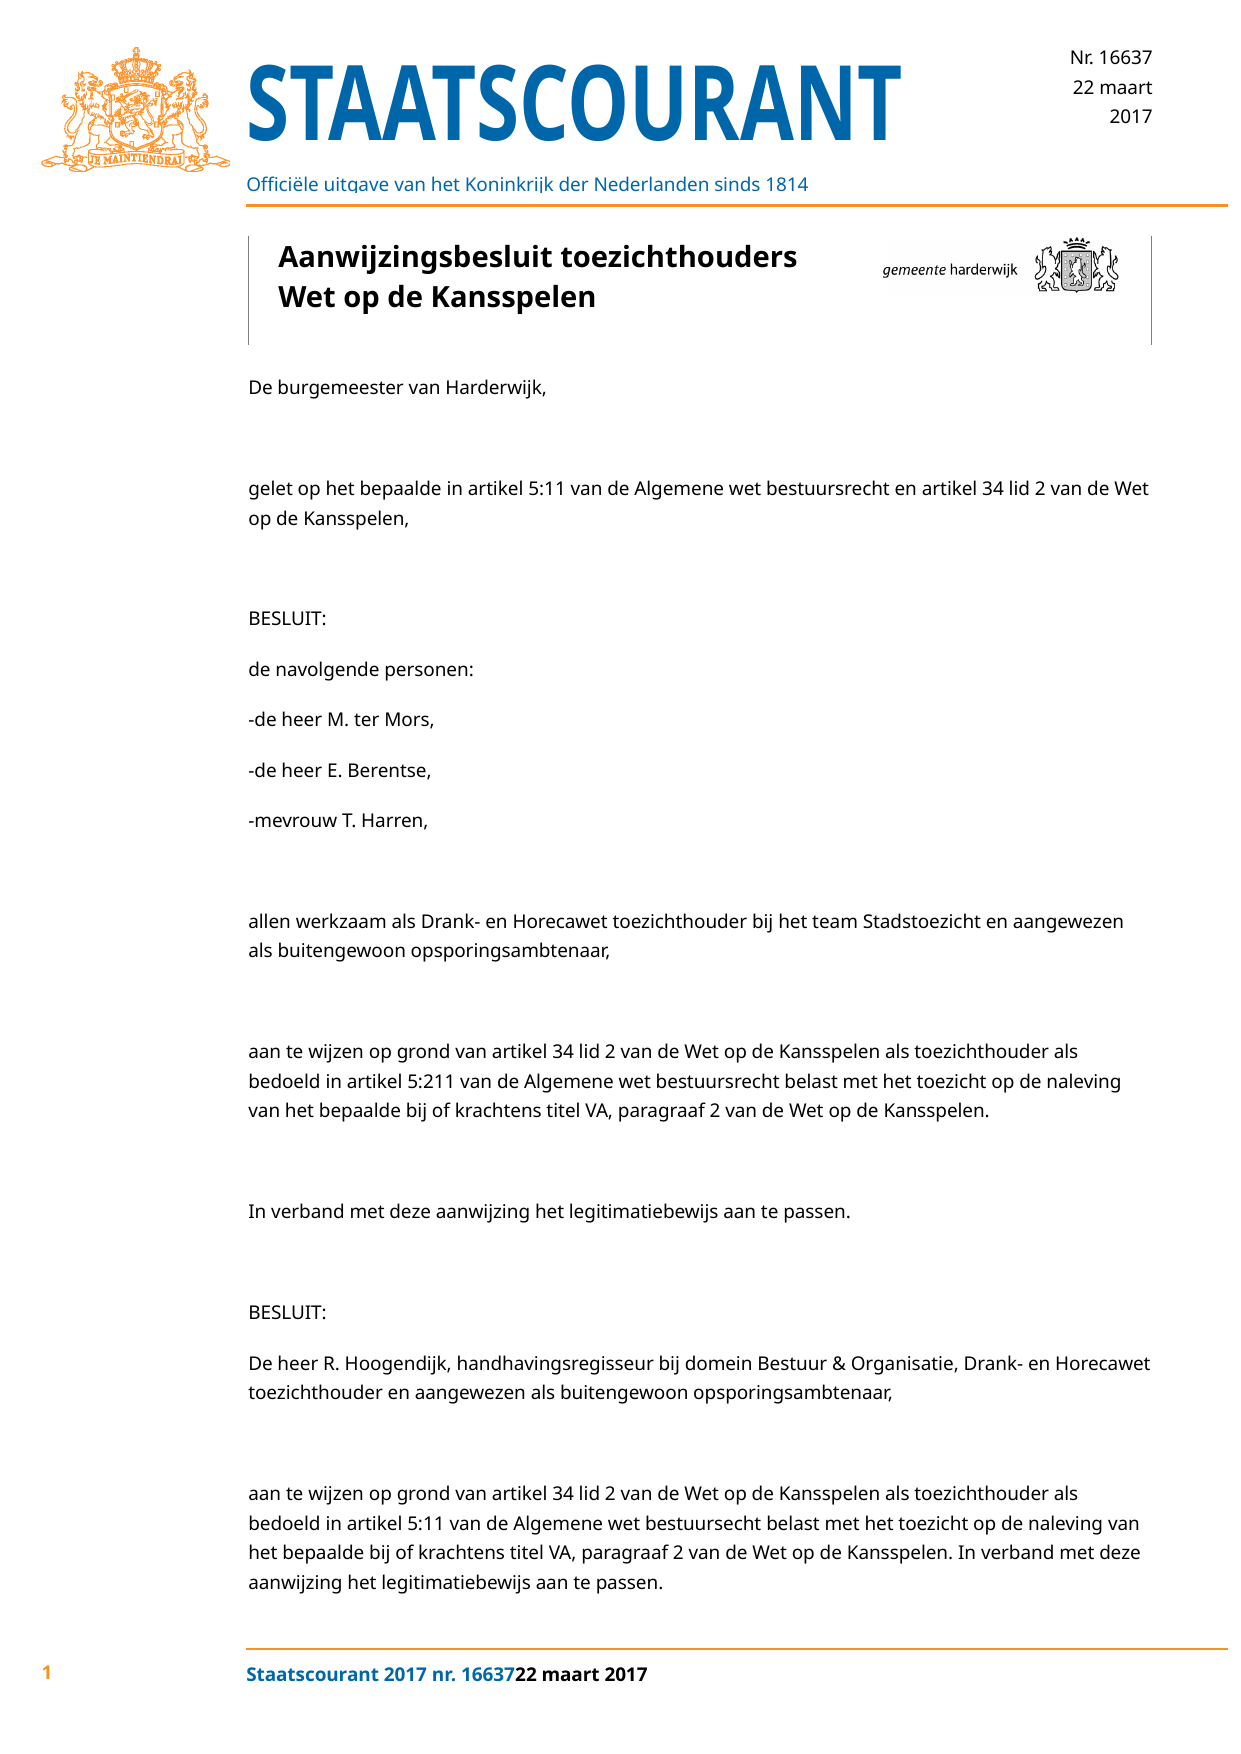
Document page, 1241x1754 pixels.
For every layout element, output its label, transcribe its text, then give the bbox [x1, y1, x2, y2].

text BESLUIT: [248, 606, 1152, 631]
text -de heer M. ter Mors, [248, 706, 1152, 732]
picture [41, 47, 231, 172]
text de navolgende personen: [248, 656, 1152, 682]
picture [882, 236, 1119, 295]
text gelet op het bepaalde in artikel 5:11 van de Algemene wet bestuursrecht en artikel 34 lid 2 van de Wet op de Kansspelen, [248, 475, 1152, 530]
text De burgemeester van Harderwijk, [248, 374, 1152, 400]
text -mevrouw T. Harren, [248, 807, 1152, 833]
text De heer R. Hoogendijk, handhavingsregisseur bij domein Bestuur & Organisatie, Drank- en Horecawet toezichthouder en aangewezen als buitengewoon opsporingsambtenaar, [248, 1350, 1152, 1405]
text aan te wijzen op grond van artikel 34 lid 2 van de Wet op de Kansspelen als toezichthouder als bedoeld in artikel 5:211 van de Algemene wet bestuursrecht belast met het toezicht op de naleving van het bepaalde bij of krachtens titel VA, paragraaf 2 van de Wet op de Kansspelen. [248, 1038, 1152, 1123]
text aan te wijzen op grond van artikel 34 lid 2 van de Wet op de Kansspelen als toezichthouder als bedoeld in artikel 5:11 van de Algemene wet bestuursecht belast met het toezicht op de naleving van het bepaalde bij of krachtens titel VA, paragraaf 2 van de Wet op de Kansspelen. In verband met deze aanwijzing het legitimatiebewijs aan te passen. [248, 1480, 1152, 1594]
table_header [850, 236, 1151, 345]
table_header Aanwijzingsbesluit toezichthouders Wet op de Kansspelen [249, 236, 850, 345]
text In verband met deze aanwijzing het legitimatiebewijs aan te passen. [248, 1198, 1152, 1224]
text BESLUIT: [248, 1299, 1152, 1325]
text allen werkzaam als Drank- en Horecawet toezichthouder bij het team Stadstoezicht en aangewezen als buitengewoon opsporingsambtenaar, [248, 908, 1152, 963]
text -de heer E. Berentse, [248, 757, 1152, 782]
